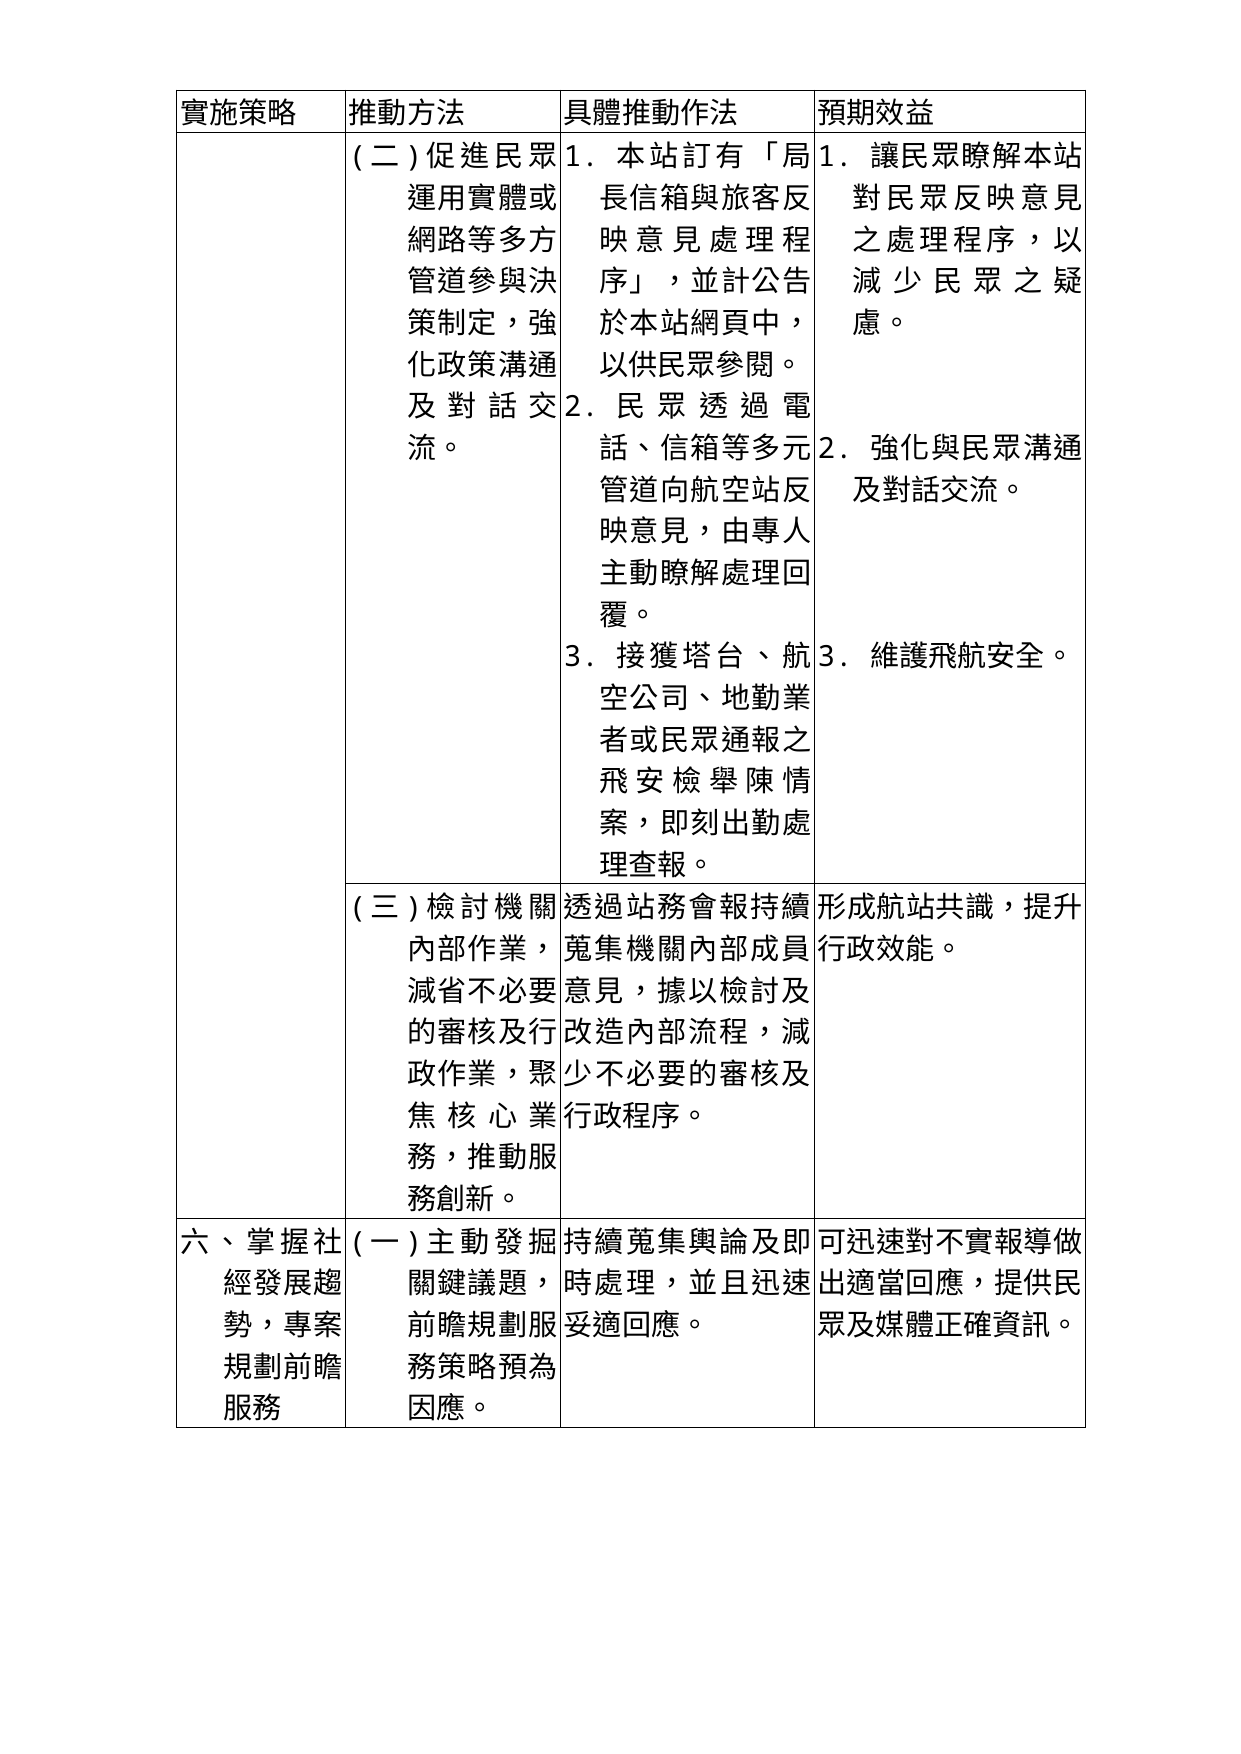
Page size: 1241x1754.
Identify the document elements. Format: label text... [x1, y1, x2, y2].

table_cell 可迅速對不實報導做出適當回應，提供民眾及媒體正確資訊。 [815, 1219, 1085, 1427]
table_cell 六、掌握社經發展趨勢，專案規劃前瞻服務 [177, 1219, 345, 1427]
table_header 實施策略 [177, 91, 345, 132]
table_cell 本站訂有「局長信箱與旅客反映意見處理程序」，並計公告於本站網頁中，以供民眾參閱。 民眾透過電話、信箱等多元管道向航空站反映意見，由專人主動瞭解處理回覆。 接獲塔台、航空公司、地勤業者或民眾通報之飛安檢舉陳情案，即刻出勤處理查報。 [561, 133, 814, 883]
table_header 具體推動作法 [561, 91, 814, 132]
table_cell (三)檢討機關內部作業，減省不必要的審核及行政作業，聚焦核心業務，推動服務創新。 [346, 884, 560, 1218]
table_cell (二)促進民眾運用實體或網路等多方管道參與決策制定，強化政策溝通及對話交流。 [346, 133, 560, 883]
table_cell 形成航站共識，提升行政效能。 [815, 884, 1085, 1218]
table_cell (一)主動發掘關鍵議題，前瞻規劃服務策略預為因應。 [346, 1219, 560, 1427]
table_header 預期效益 [815, 91, 1085, 132]
table_cell 讓民眾瞭解本站對民眾反映意見之處理程序，以減少民眾之疑慮。 強化與民眾溝通及對話交流。 維護飛航安全。 [815, 133, 1085, 883]
table_cell 透過站務會報持續蒐集機關內部成員意見，據以檢討及改造內部流程，減少不必要的審核及行政程序。 [561, 884, 814, 1218]
table_cell [177, 133, 345, 1218]
table_cell 持續蒐集輿論及即時處理，並且迅速妥適回應。 [561, 1219, 814, 1427]
table_header 推動方法 [346, 91, 560, 132]
